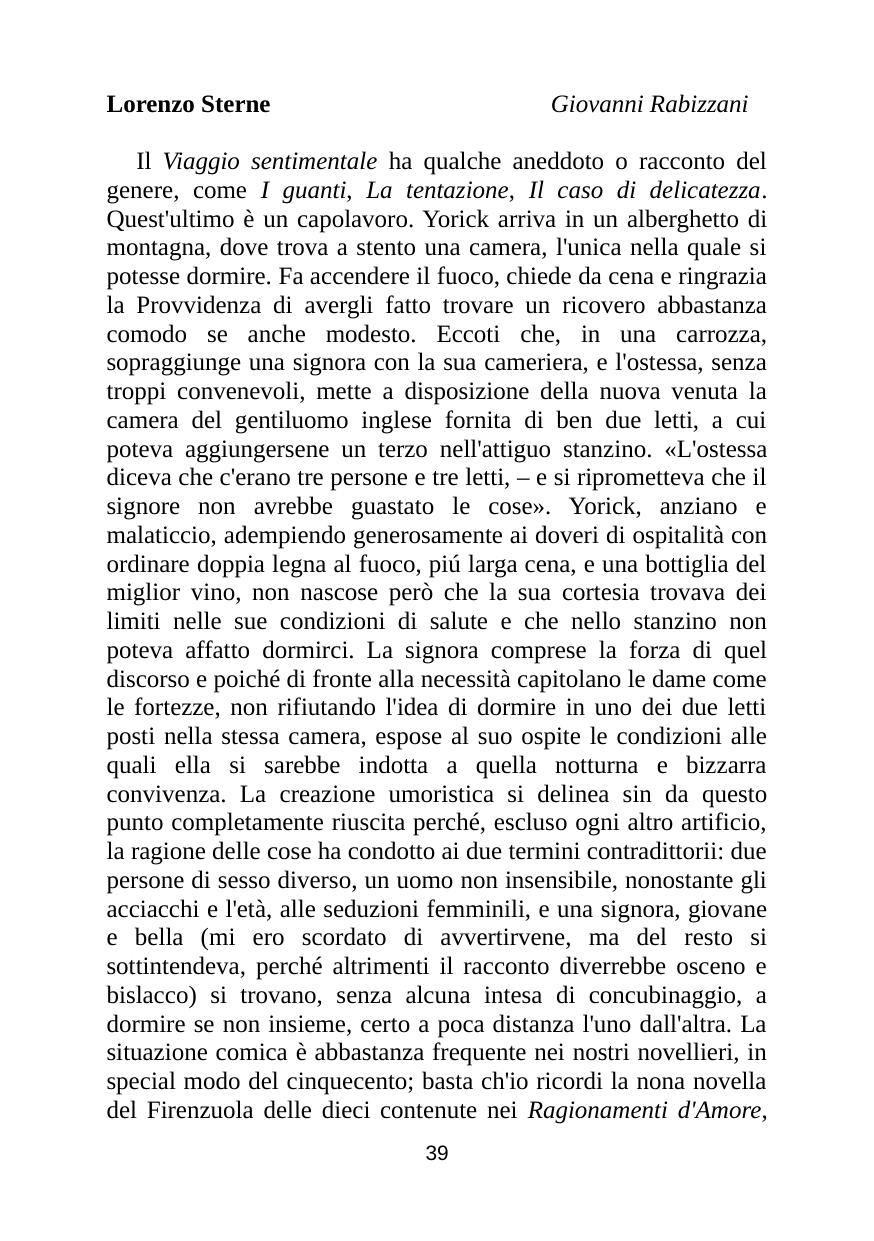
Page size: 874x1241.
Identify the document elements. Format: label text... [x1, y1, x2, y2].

text Il Viaggio sentimentale ha qualche aneddoto o racconto del genere, come I guanti, La tentazione, Il caso di delicatezza. Quest'ultimo è un capolavoro. Yorick arriva in un alberghetto di montagna, dove trova a stento una camera, l'unica nella quale si potesse dormire. Fa accendere il fuoco, chiede da cena e ringrazia la Provvidenza di avergli fatto trovare un ricovero abbastanza comodo se anche modesto. Eccoti che, in una carrozza, sopraggiunge una signora con la sua cameriera, e l'ostessa, senza troppi convenevoli, mette a disposizione della nuova venuta la camera del gentiluomo inglese fornita di ben due letti, a cui poteva aggiungersene un terzo nell'attiguo stanzino. «L'ostessa diceva che c'erano tre persone e tre letti, – e si riprometteva che il signore non avrebbe guastato le cose». Yorick, anziano e malaticcio, adempiendo generosamente ai doveri di ospitalità con ordinare doppia legna al fuoco, piú larga cena, e una bottiglia del miglior vino, non nascose però che la sua cortesia trovava dei limiti nelle sue condizioni di salute e che nello stanzino non poteva affatto dormirci. La signora comprese la forza di quel discorso e poiché di fronte alla necessità capitolano le dame come le fortezze, non rifiutando l'idea di dormire in uno dei due letti posti nella stessa camera, espose al suo ospite le condizioni alle quali ella si sarebbe indotta a quella notturna e bizzarra convivenza. La creazione umoristica si delinea sin da questo punto completamente riuscita perché, escluso ogni altro artificio, la ragione delle cose ha condotto ai due termini contradittorii: due persone di sesso diverso, un uomo non insensibile, nonostante gli acciacchi e l'età, alle seduzioni femminili, e una signora, giovane e bella (mi ero scordato di avvertirvene, ma del resto si sottintendeva, perché altrimenti il racconto diverrebbe osceno e bislacco) si trovano, senza alcuna intesa di concubinaggio, a dormire se non insieme, certo a poca distanza l'uno dall'altra. La situazione comica è abbastanza frequente nei nostri novellieri, in special modo del cinquecento; basta ch'io ricordi la nona novella del Firenzuola delle dieci contenute nei Ragionamenti d'Amore, [106, 146, 768, 1124]
